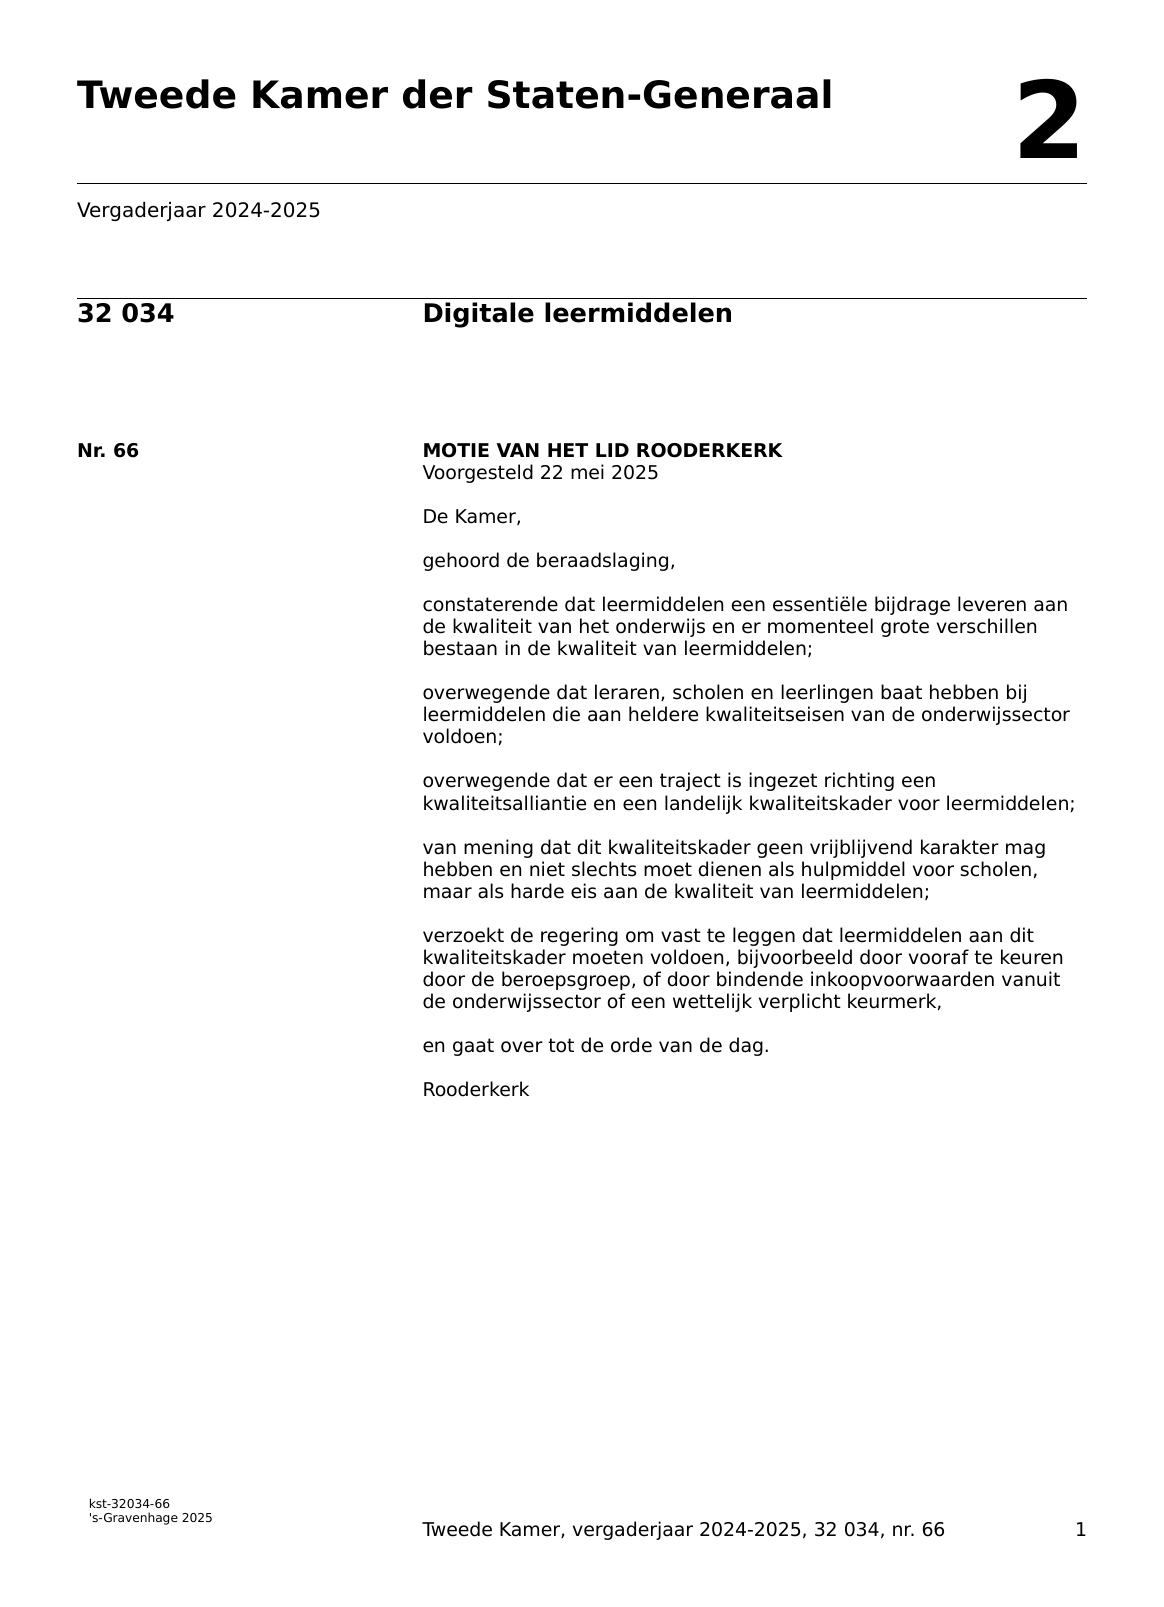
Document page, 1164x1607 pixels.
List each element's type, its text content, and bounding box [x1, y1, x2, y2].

text kst-32034-66 [88, 1497, 323, 1511]
table_cell Vergaderjaar 2024-2025 [77, 184, 1087, 298]
text van mening dat dit kwaliteitskader geen vrijblijvend karakter mag hebben en niet slechts moet dienen als hulpmiddel voor scholen, maar als harde eis aan de kwaliteit van leermiddelen; [422, 837, 1087, 902]
text overwegende dat leraren, scholen en leerlingen baat hebben bij leermiddelen die aan heldere kwaliteitseisen van de onderwijssector voldoen; [422, 682, 1087, 748]
subtitle Nr. 66 MOTIE VAN HET LID ROODERKERK [77, 440, 1087, 462]
text De Kamer, [422, 506, 1087, 528]
text verzoekt de regering om vast te leggen dat leermiddelen aan dit kwaliteitskader moeten voldoen, bijvoorbeeld door vooraf te keuren door de beroepsgroep, of door bindende inkoopvoorwaarden vanuit de onderwijssector of een wettelijk verplicht keurmerk, [422, 925, 1087, 1013]
text Voorgesteld 22 mei 2025 [422, 462, 1087, 484]
table_header 2 [886, 59, 1087, 183]
subtitle 32 034 Digitale leermiddelen [77, 299, 1087, 329]
text constaterende dat leermiddelen een essentiële bijdrage leveren aan de kwaliteit van het onderwijs en er momenteel grote verschillen bestaan in de kwaliteit van leermiddelen; [422, 594, 1087, 660]
text Rooderkerk [422, 1079, 1087, 1101]
text en gaat over tot de orde van de dag. [422, 1035, 1087, 1057]
text 's-Gravenhage 2025 [88, 1511, 323, 1525]
text overwegende dat er een traject is ingezet richting een kwaliteitsalliantie en een landelijk kwaliteitskader voor leermiddelen; [422, 770, 1087, 814]
table_header Tweede Kamer der Staten-Generaal [77, 59, 886, 183]
text gehoord de beraadslaging, [422, 550, 1087, 572]
